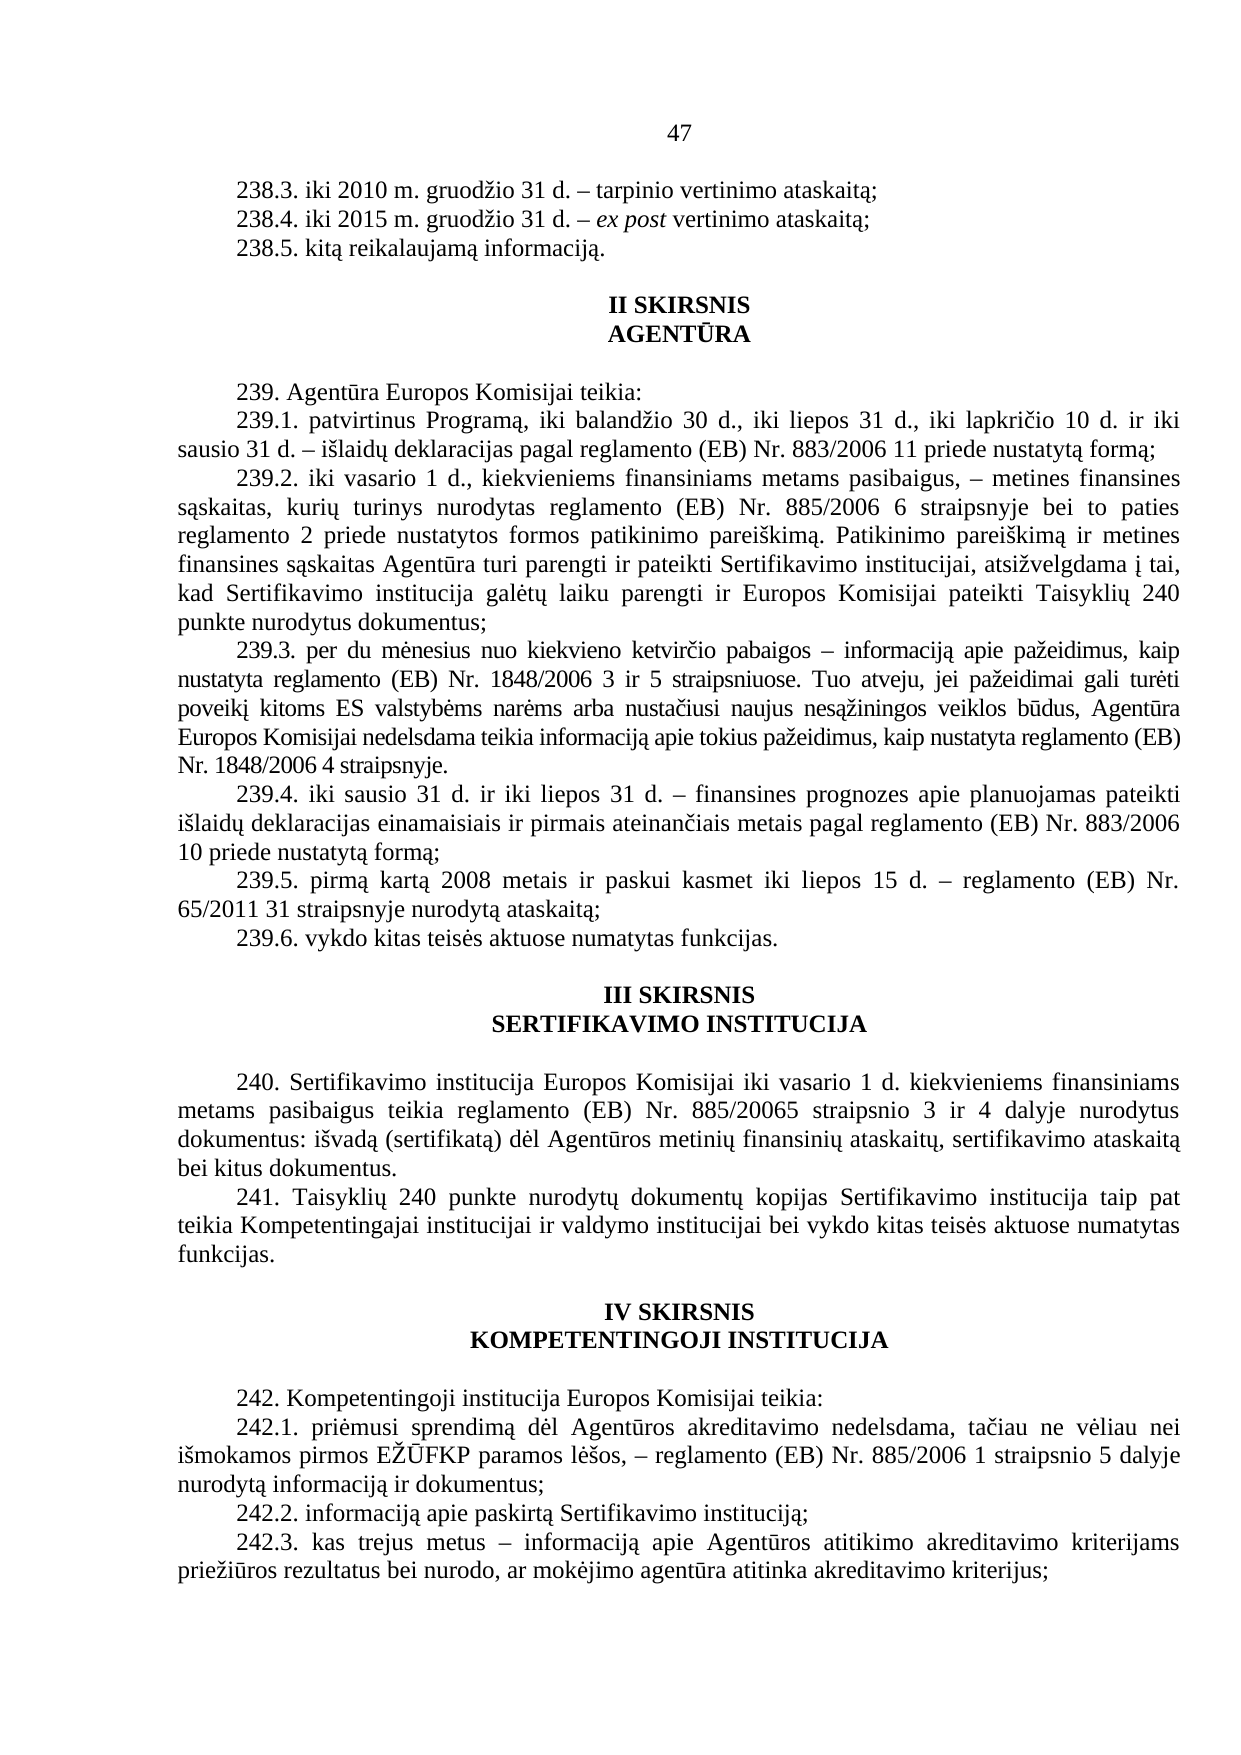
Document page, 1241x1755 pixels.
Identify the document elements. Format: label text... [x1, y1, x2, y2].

text 239.6. vykdo kitas teisės aktuose numatytas funkcijas. [177, 923, 1181, 952]
text 239.1. patvirtinus Programą, iki balandžio 30 d., iki liepos 31 d., iki lapkričio 10 d. ir iki sausio 31 d. – išlaidų deklaracijas pagal reglamento (EB) Nr. 883/2006 11 priede nustatytą formą; [177, 406, 1181, 463]
text 239.5. pirmą kartą 2008 metais ir paskui kasmet iki liepos 15 d. – reglamento (EB) Nr. 65/2011 31 straipsnyje nurodytą ataskaitą; [177, 866, 1181, 923]
text 242.1. priėmusi sprendimą dėl Agentūros akreditavimo nedelsdama, tačiau ne vėliau nei išmokamos pirmos EŽŪFKP paramos lėšos, – reglamento (EB) Nr. 885/2006 1 straipsnio 5 dalyje nurodytą informaciją ir dokumentus; [177, 1412, 1181, 1498]
text AGENTŪRA [177, 319, 1181, 348]
text KOMPETENTINGOJI INSTITUCIJA [177, 1326, 1181, 1354]
text 238.4. iki 2015 m. gruodžio 31 d. – ex post vertinimo ataskaitą; [177, 204, 1181, 233]
text 238.5. kitą reikalaujamą informaciją. [177, 233, 1181, 262]
text SERTIFIKAVIMO INSTITUCIJA [177, 1009, 1181, 1038]
text 240. Sertifikavimo institucija Europos Komisijai iki vasario 1 d. kiekvieniems finansiniams metams pasibaigus teikia reglamento (EB) Nr. 885/20065 straipsnio 3 ir 4 dalyje nurodytus dokumentus: išvadą (sertifikatą) dėl Agentūros metinių finansinių ataskaitų, sertifikavimo ataskaitą bei kitus dokumentus. [177, 1067, 1181, 1182]
text 239.3. per du mėnesius nuo kiekvieno ketvirčio pabaigos – informaciją apie pažeidimus, kaip nustatyta reglamento (EB) Nr. 1848/2006 3 ir 5 straipsniuose. Tuo atveju, jei pažeidimai gali turėti poveikį kitoms ES valstybėms narėms arba nustačiusi naujus nesąžiningos veiklos būdus, Agentūra Europos Komisijai nedelsdama teikia informaciją apie tokius pažeidimus, kaip nustatyta reglamento (EB) Nr. 1848/2006 4 straipsnyje. [177, 636, 1181, 779]
text 238.3. iki 2010 m. gruodžio 31 d. – tarpinio vertinimo ataskaitą; [177, 176, 1181, 204]
text II SKIRSNIS [177, 291, 1181, 319]
text 242. Kompetentingoji institucija Europos Komisijai teikia: [177, 1383, 1181, 1412]
text 241. Taisyklių 240 punkte nurodytų dokumentų kopijas Sertifikavimo institucija taip pat teikia Kompetentingajai institucijai ir valdymo institucijai bei vykdo kitas teisės aktuose numatytas funkcijas. [177, 1182, 1181, 1268]
text 239.2. iki vasario 1 d., kiekvieniems finansiniams metams pasibaigus, – metines finansines sąskaitas, kurių turinys nurodytas reglamento (EB) Nr. 885/2006 6 straipsnyje bei to paties reglamento 2 priede nustatytos formos patikinimo pareiškimą. Patikinimo pareiškimą ir metines finansines sąskaitas Agentūra turi parengti ir pateikti Sertifikavimo institucijai, atsižvelgdama į tai, kad Sertifikavimo institucija galėtų laiku parengti ir Europos Komisijai pateikti Taisyklių 240 punkte nurodytus dokumentus; [177, 463, 1181, 636]
text III SKIRSNIS [177, 981, 1181, 1009]
text 242.2. informaciją apie paskirtą Sertifikavimo instituciją; [177, 1498, 1181, 1527]
text 239. Agentūra Europos Komisijai teikia: [177, 377, 1181, 406]
text 239.4. iki sausio 31 d. ir iki liepos 31 d. – finansines prognozes apie planuojamas pateikti išlaidų deklaracijas einamaisiais ir pirmais ateinančiais metais pagal reglamento (EB) Nr. 883/2006 10 priede nustatytą formą; [177, 779, 1181, 866]
text 242.3. kas trejus metus – informaciją apie Agentūros atitikimo akreditavimo kriterijams priežiūros rezultatus bei nurodo, ar mokėjimo agentūra atitinka akreditavimo kriterijus; [177, 1527, 1181, 1584]
text IV SKIRSNIS [177, 1297, 1181, 1326]
